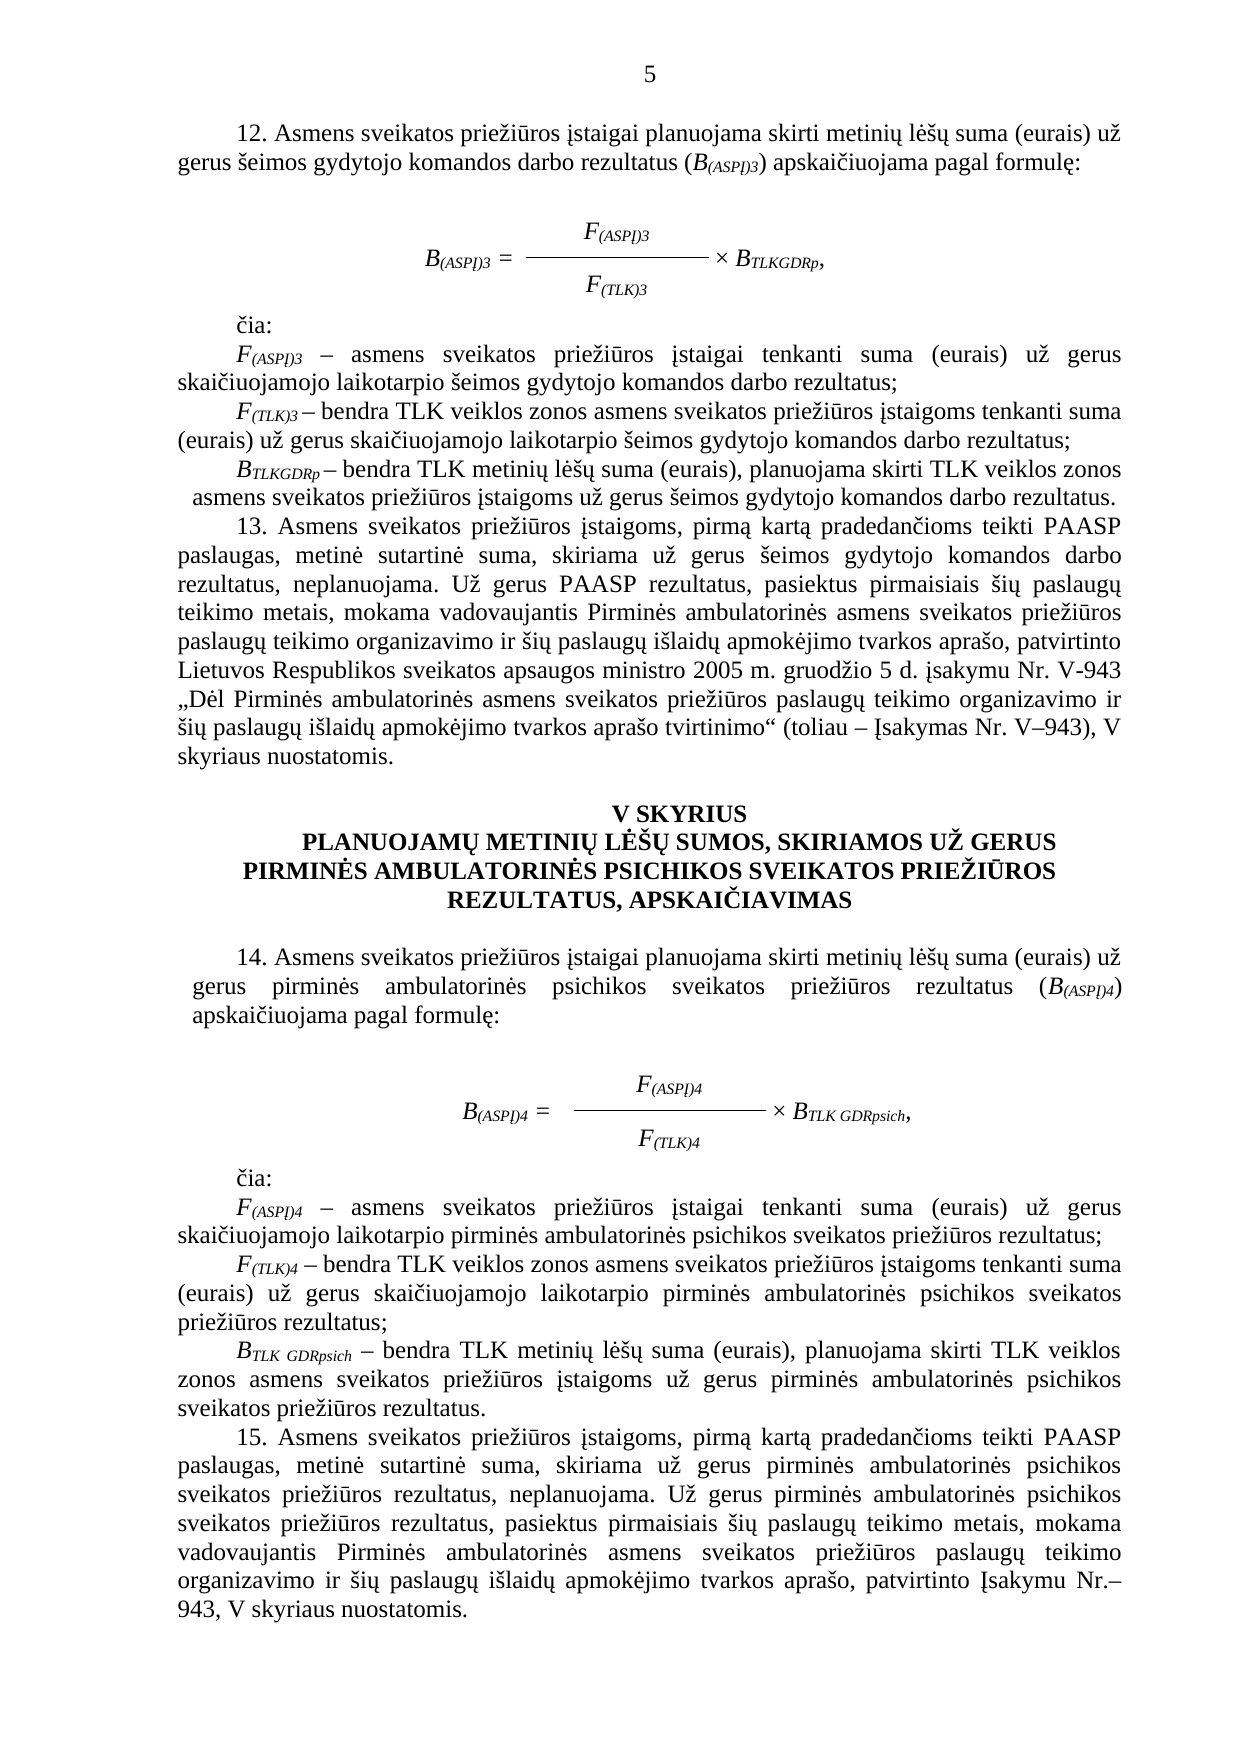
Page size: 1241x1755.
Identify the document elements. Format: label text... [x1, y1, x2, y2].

table_header × BTLK GDRpsich, [766, 1058, 1047, 1163]
text čia: [177, 1163, 1122, 1192]
text V SKYRIUS [177, 799, 1122, 827]
text BTLK GDRpsich – bendra TLK metinių lėšų suma (eurais), planuojama skirti TLK veiklos zonos asmens sveikatos priežiūros įstaigoms už gerus pirminės ambulatorinės psichikos sveikatos priežiūros rezultatus. [177, 1336, 1122, 1422]
text F(ASPĮ)3 – asmens sveikatos priežiūros įstaigai tenkanti suma (eurais) už gerus skaičiuojamojo laikotarpio šeimos gydytojo komandos darbo rezultatus; [177, 339, 1122, 396]
text PLANUOJAMŲ METINIŲ LĖŠŲ SUMOS, SKIRIAMOS UŽ GERUS PIRMINĖS AMBULATORINĖS PSICHIKOS SVEIKATOS PRIEŽIŪROS REZULTATUS, APSKAIČIAVIMAS [177, 827, 1122, 914]
table_header B(ASPĮ)3 = [360, 204, 526, 310]
table_header F(ASPĮ)3 [526, 204, 709, 257]
text F(TLK)3 – bendra TLK veiklos zonos asmens sveikatos priežiūros įstaigoms tenkanti suma (eurais) už gerus skaičiuojamojo laikotarpio šeimos gydytojo komandos darbo rezultatus; [177, 396, 1122, 454]
table_header B(ASPĮ)4 = [382, 1058, 574, 1163]
text 13. Asmens sveikatos priežiūros įstaigoms, pirmą kartą pradedančioms teikti PAASP paslaugas, metinė sutartinė suma, skiriama už gerus šeimos gydytojo komandos darbo rezultatus, neplanuojama. Už gerus PAASP rezultatus, pasiektus pirmaisiais šių paslaugų teikimo metais, mokama vadovaujantis Pirminės ambulatorinės asmens sveikatos priežiūros paslaugų teikimo organizavimo ir šių paslaugų išlaidų apmokėjimo tvarkos aprašo, patvirtinto Lietuvos Respublikos sveikatos apsaugos ministro 2005 m. gruodžio 5 d. įsakymu Nr. V-943 „Dėl Pirminės ambulatorinės asmens sveikatos priežiūros paslaugų teikimo organizavimo ir šių paslaugų išlaidų apmokėjimo tvarkos aprašo tvirtinimo“ (toliau – Įsakymas Nr. V–943), V skyriaus nuostatomis. [177, 511, 1122, 770]
text F(TLK)4 – bendra TLK veiklos zonos asmens sveikatos priežiūros įstaigoms tenkanti suma (eurais) už gerus skaičiuojamojo laikotarpio pirminės ambulatorinės psichikos sveikatos priežiūros rezultatus; [177, 1249, 1122, 1336]
text 12. Asmens sveikatos priežiūros įstaigai planuojama skirti metinių lėšų suma (eurais) už gerus šeimos gydytojo komandos darbo rezultatus (B(ASPĮ)3) apskaičiuojama pagal formulę: [177, 118, 1122, 176]
table_header × BTLKGDRp, [709, 204, 940, 310]
text 14. Asmens sveikatos priežiūros įstaigai planuojama skirti metinių lėšų suma (eurais) už gerus pirminės ambulatorinės psichikos sveikatos priežiūros rezultatus (B(ASPĮ)4) apskaičiuojama pagal formulę: [192, 942, 1122, 1029]
table_header F(ASPĮ)4 [574, 1058, 766, 1110]
text čia: [177, 310, 1122, 339]
text BTLKGDRp – bendra TLK metinių lėšų suma (eurais), planuojama skirti TLK veiklos zonos asmens sveikatos priežiūros įstaigoms už gerus šeimos gydytojo komandos darbo rezultatus. [192, 454, 1122, 511]
table_cell F(TLK)3 [526, 258, 709, 310]
text F(ASPĮ)4 – asmens sveikatos priežiūros įstaigai tenkanti suma (eurais) už gerus skaičiuojamojo laikotarpio pirminės ambulatorinės psichikos sveikatos priežiūros rezultatus; [177, 1192, 1122, 1249]
table_cell F(TLK)4 [574, 1111, 766, 1163]
text 15. Asmens sveikatos priežiūros įstaigoms, pirmą kartą pradedančioms teikti PAASP paslaugas, metinė sutartinė suma, skiriama už gerus pirminės ambulatorinės psichikos sveikatos priežiūros rezultatus, neplanuojama. Už gerus pirminės ambulatorinės psichikos sveikatos priežiūros rezultatus, pasiektus pirmaisiais šių paslaugų teikimo metais, mokama vadovaujantis Pirminės ambulatorinės asmens sveikatos priežiūros paslaugų teikimo organizavimo ir šių paslaugų išlaidų apmokėjimo tvarkos aprašo, patvirtinto Įsakymu Nr.–943, V skyriaus nuostatomis. [177, 1422, 1122, 1623]
